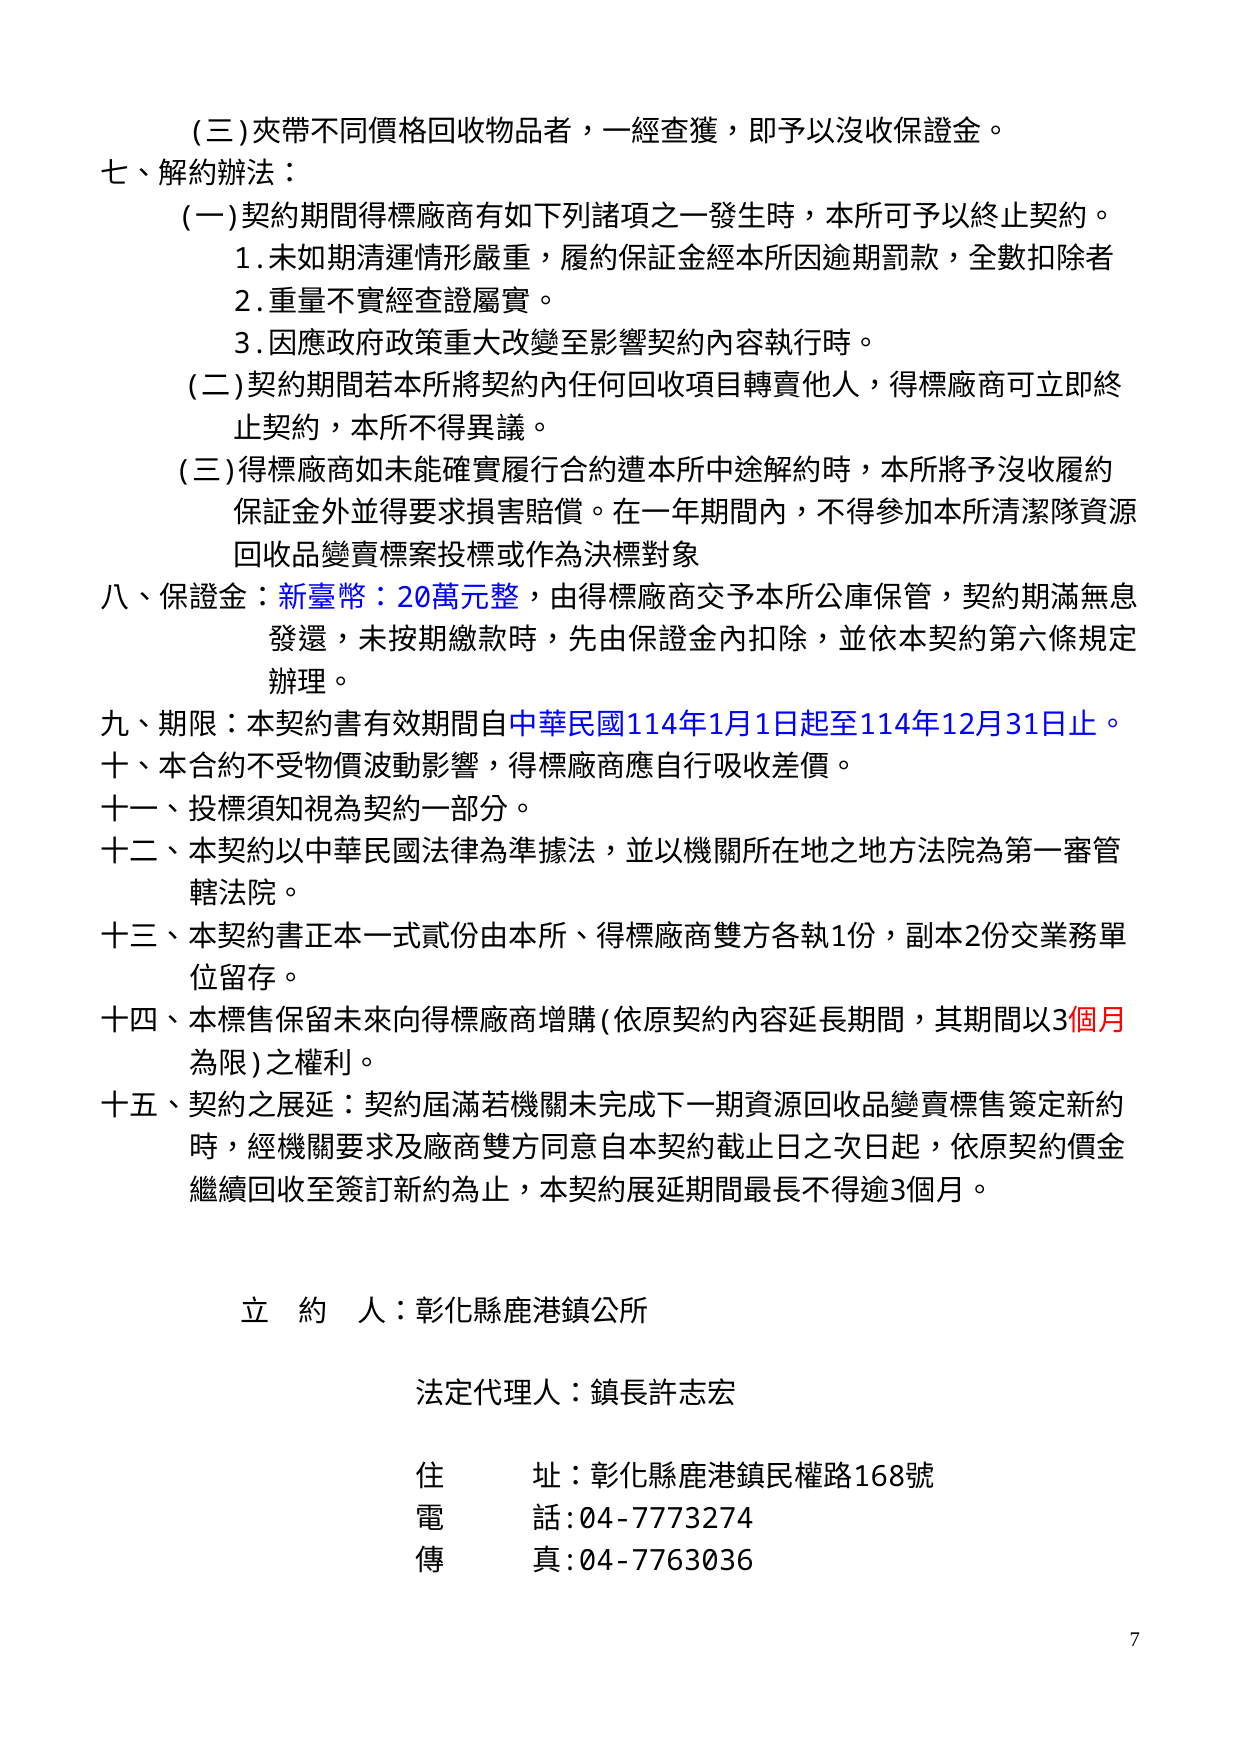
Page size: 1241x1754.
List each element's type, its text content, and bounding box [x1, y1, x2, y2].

text 十四、本標售保留未來向得標廠商增購(依原契約內容延長期間，其期間以3個月為限)之權利。 [100, 997, 1138, 1082]
text (三)夾帶不同價格回收物品者，一經查獲，即予以沒收保證金。 [100, 108, 1146, 150]
text 1.未如期清運情形嚴重，履約保証金經本所因逾期罰款，全數扣除者 [233, 235, 1140, 277]
text 九、期限：本契約書有效期間自中華民國114年1月1日起至114年12月31日止。 [100, 701, 1150, 743]
text 3.因應政府政策重大改變至影響契約內容執行時。 [233, 319, 1140, 362]
text 住 址：彰化縣鹿港鎮民權路168號 [100, 1452, 1240, 1494]
text 傳 真:04-7763036 [100, 1537, 1240, 1579]
text 立 約 人：彰化縣鹿港鎮公所 [100, 1288, 1240, 1330]
text 法定代理人：鎮長許志宏 [100, 1370, 1240, 1412]
text 十、本合約不受物價波動影響，得標廠商應自行吸收差價。 [100, 743, 1240, 785]
text (一)契約期間得標廠商有如下列諸項之一發生時，本所可予以終止契約。 [160, 192, 1140, 235]
text 十五、契約之展延：契約屆滿若機關未完成下一期資源回收品變賣標售簽定新約時，經機關要求及廠商雙方同意自本契約截止日之次日起，依原契約價金繼續回收至簽訂新約為止，本契約展延期間最長不得逾3個月。 [100, 1082, 1127, 1208]
text 八、保證金：新臺幣：20萬元整，由得標廠商交予本所公庫保管，契約期滿無息發還，未按期繳款時，先由保證金內扣除，並依本契約第六條規定辦理。 [101, 573, 1140, 701]
text 2.重量不實經查證屬實。 [233, 277, 1140, 319]
text 七、解約辦法： [100, 150, 1140, 192]
text 十三、本契約書正本一式貳份由本所、得標廠商雙方各執1份，副本2份交業務單位留存。 [100, 912, 1138, 997]
text (二)契約期間若本所將契約內任何回收項目轉賣他人，得標廠商可立即終止契約，本所不得異議。 [131, 362, 1140, 447]
text (三)得標廠商如未能確實履行合約遭本所中途解約時，本所將予沒收履約保証金外並得要求損害賠償。在一年期間內，不得參加本所清潔隊資源回收品變賣標案投標或作為決標對象 [174, 447, 1140, 573]
text 電 話:04-7773274 [100, 1494, 1240, 1537]
text 十二、本契約以中華民國法律為準據法，並以機關所在地之地方法院為第一審管轄法院。 [100, 827, 1138, 912]
text 十一、投標須知視為契約一部分。 [100, 785, 1240, 827]
